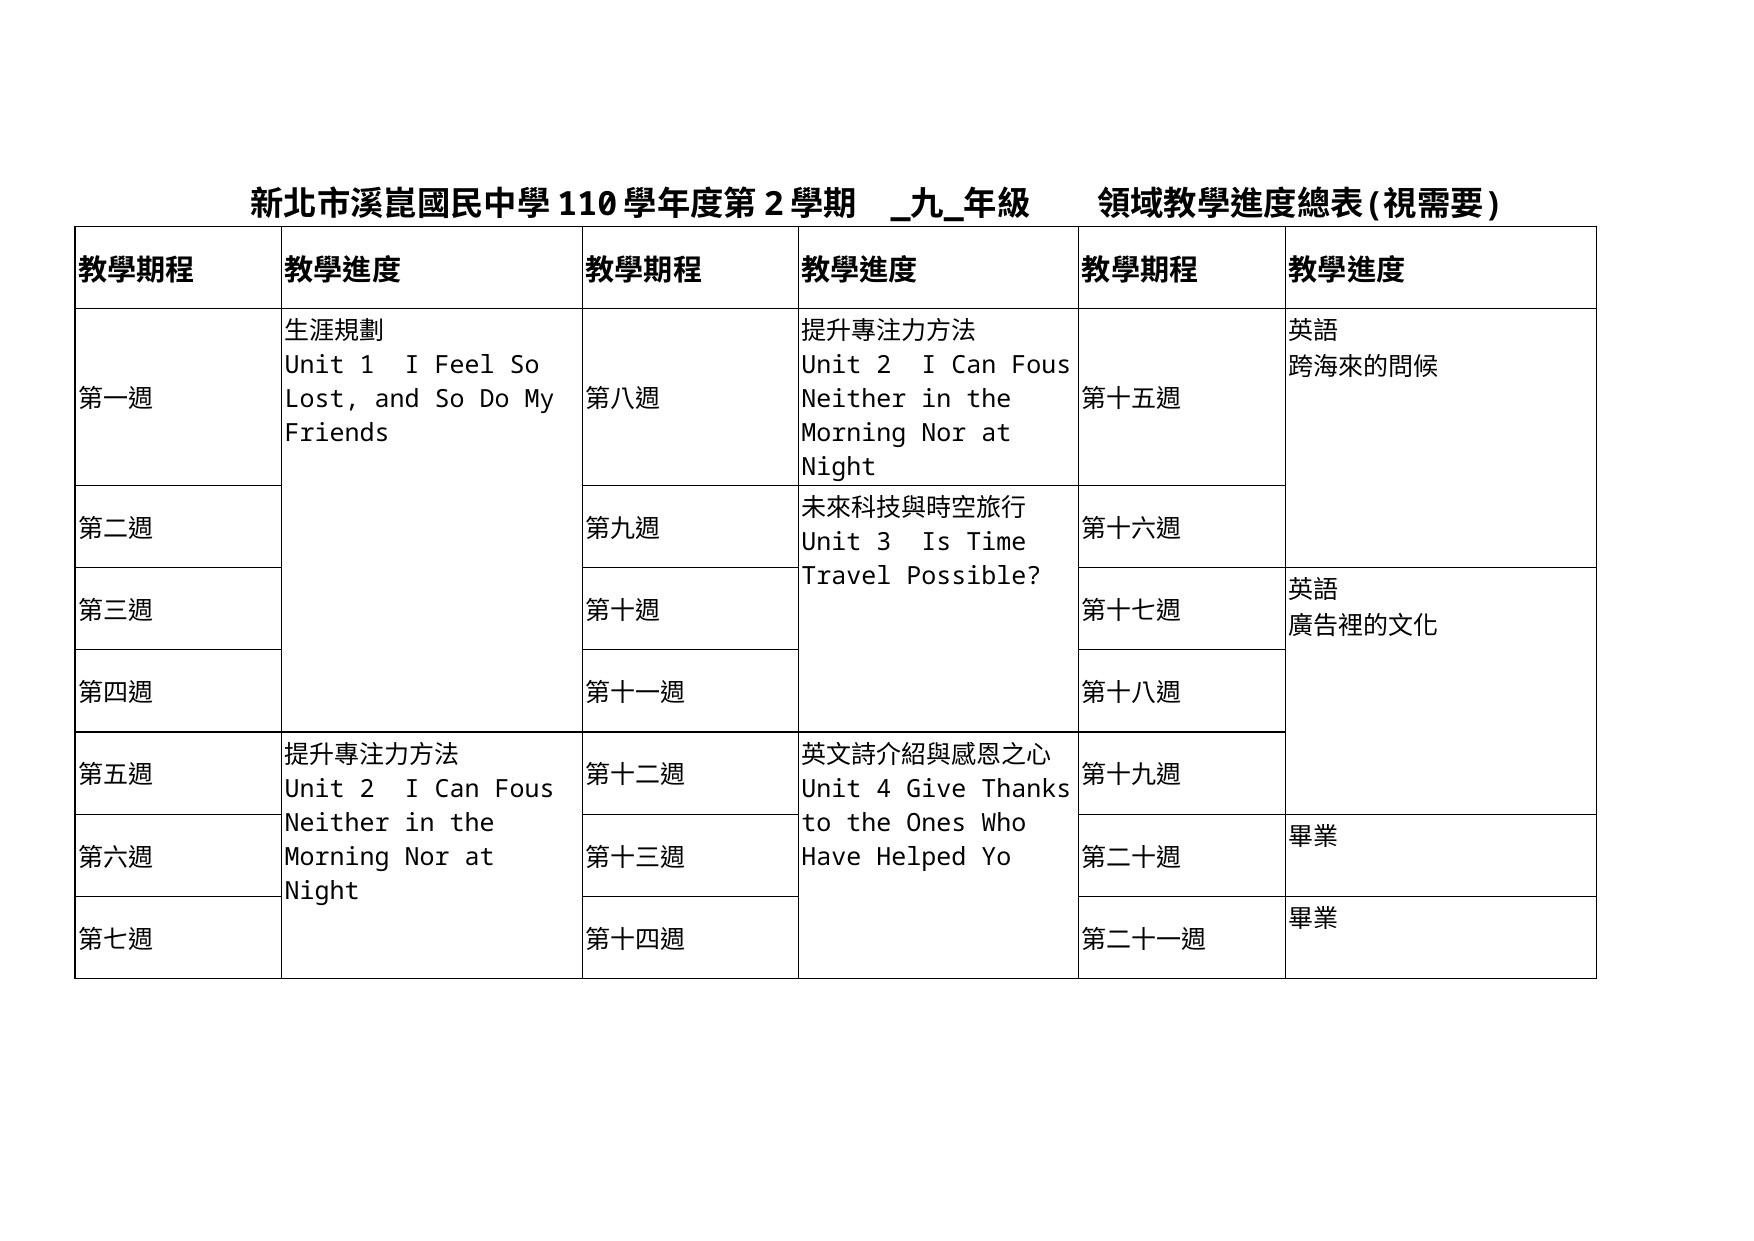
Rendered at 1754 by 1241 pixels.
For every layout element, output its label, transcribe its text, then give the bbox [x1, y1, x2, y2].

table_cell 未來科技與時空旅行 Unit 3 Is Time Travel Possible? [799, 486, 1078, 731]
table_cell 第十七週 [1079, 568, 1285, 649]
table_cell 第二十一週 [1079, 897, 1285, 978]
text 新北市溪崑國民中學110學年度第2學期 _九_年級 領域教學進度總表(視需要) [75, 177, 1679, 226]
table_cell 畢業 [1286, 815, 1596, 896]
table_cell 第十八週 [1079, 650, 1285, 731]
table_cell 第十九週 [1079, 733, 1285, 814]
table_cell 第十一週 [583, 650, 798, 731]
table_cell 第七週 [76, 897, 281, 978]
table_cell 畢業 [1286, 897, 1596, 978]
table_cell 第六週 [76, 815, 281, 896]
table_header 教學期程 [76, 227, 281, 308]
table_cell 第九週 [583, 486, 798, 567]
table_cell 第四週 [76, 650, 281, 731]
table_cell 第十四週 [583, 897, 798, 978]
table_header 教學進度 [282, 227, 582, 308]
table_cell 英語 跨海來的問候 [1286, 309, 1596, 567]
table_cell 提升專注力方法 Unit 2 I Can Fous Neither in the Morning Nor at Night [282, 733, 582, 978]
table_cell 第五週 [76, 733, 281, 814]
table_cell 第十週 [583, 568, 798, 649]
table_cell 第一週 [76, 309, 281, 484]
table_header 教學進度 [799, 227, 1078, 308]
table_cell 第二十週 [1079, 815, 1285, 896]
table_header 教學期程 [1079, 227, 1285, 308]
table_cell 第十二週 [583, 733, 798, 814]
table_cell 第三週 [76, 568, 281, 649]
table_cell 第八週 [583, 309, 798, 484]
table_cell 提升專注力方法 Unit 2 I Can Fous Neither in the Morning Nor at Night [799, 309, 1078, 484]
table_cell 第十六週 [1079, 486, 1285, 567]
table_cell 第二週 [76, 486, 281, 567]
table_cell 第十五週 [1079, 309, 1285, 484]
table_header 教學進度 [1286, 227, 1596, 308]
table_header 教學期程 [583, 227, 798, 308]
table_cell 英語 廣告裡的文化 [1286, 568, 1596, 814]
table_cell 生涯規劃 Unit 1 I Feel So Lost, and So Do My Friends [282, 309, 582, 731]
table_cell 英文詩介紹與感恩之心 Unit 4 Give Thanks to the Ones Who Have Helped Yo [799, 733, 1078, 978]
table_cell 第十三週 [583, 815, 798, 896]
